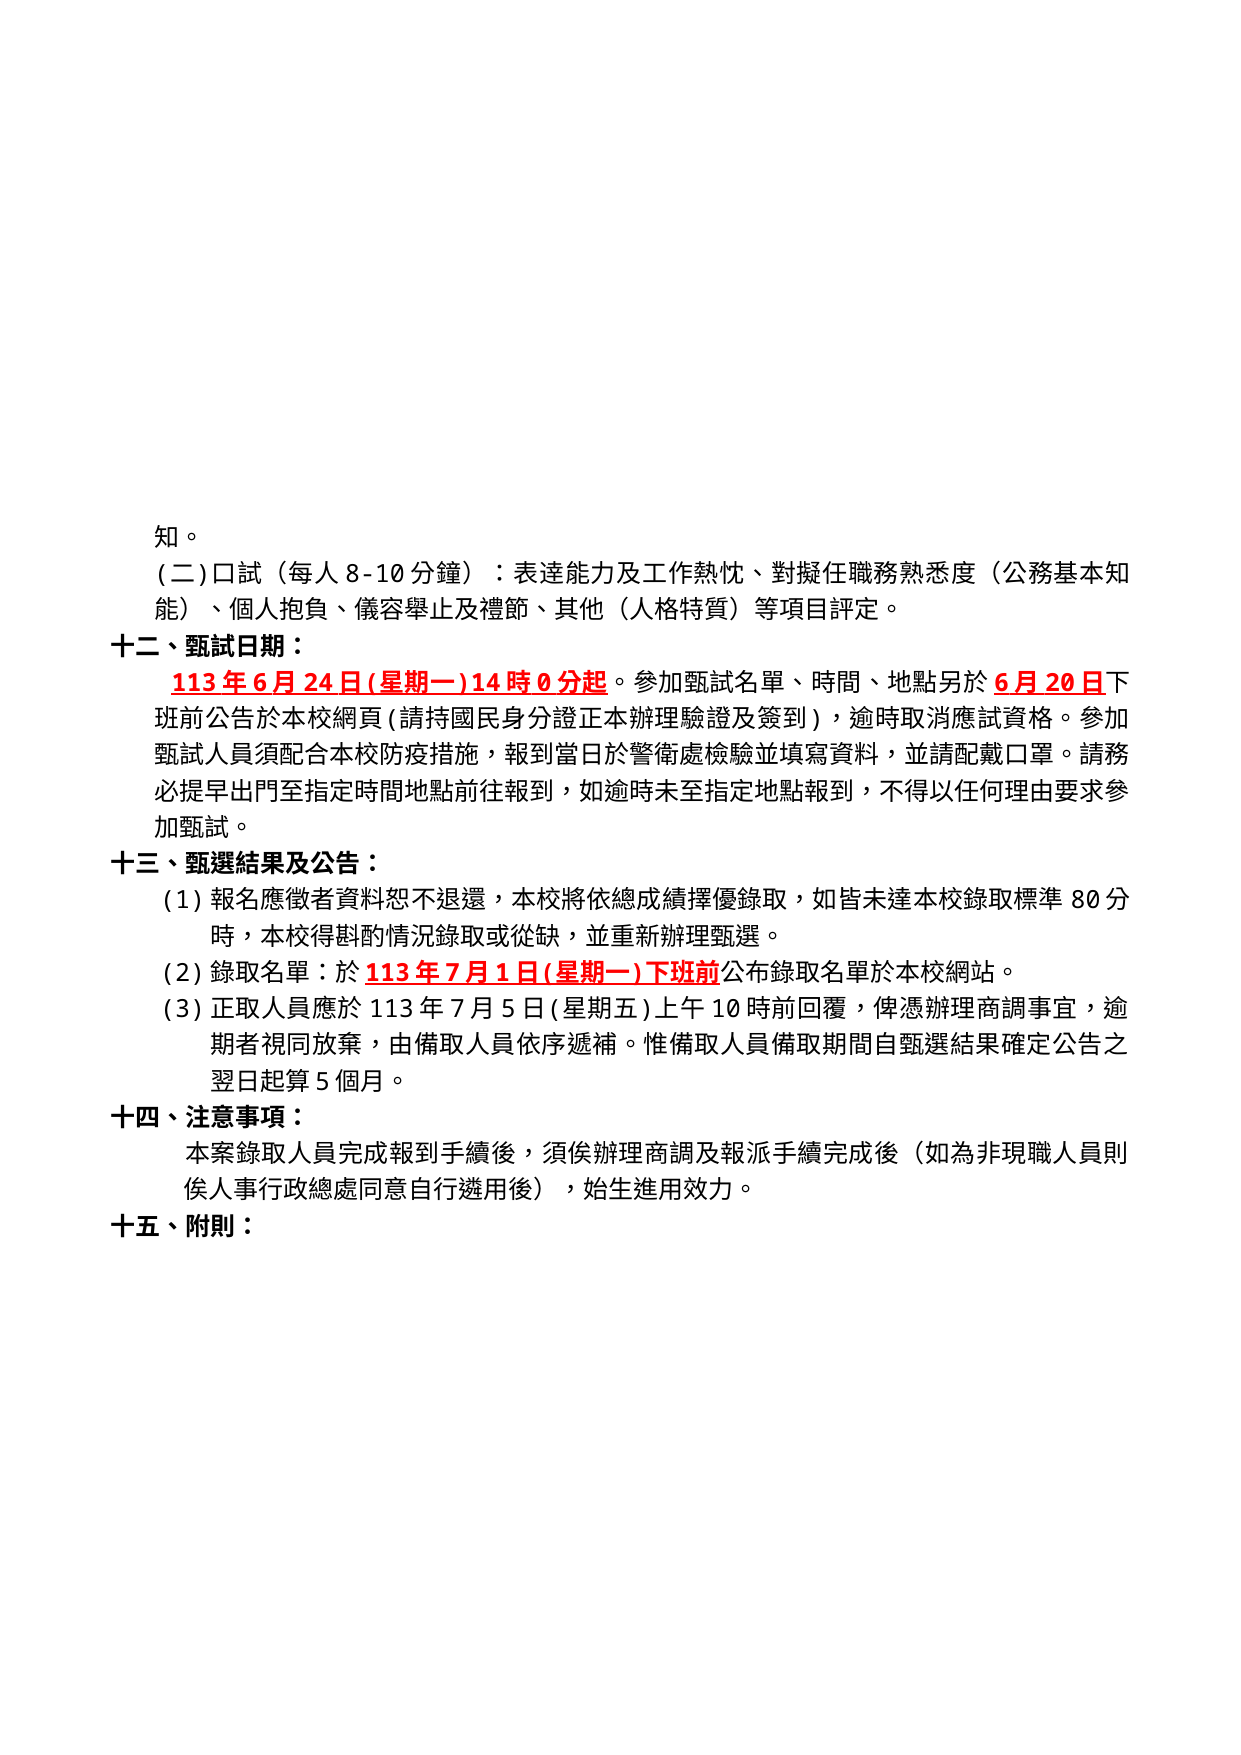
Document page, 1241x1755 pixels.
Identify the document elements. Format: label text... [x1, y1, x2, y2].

list 錄取名單：於113年7月1日(星期一)下班前公布錄取名單於本校網站。 [160, 952, 1131, 988]
text (二)口試（每人8-10分鐘）：表逹能力及工作熱忱、對擬任職務熟悉度（公務基本知能）、個人抱負、儀容舉止及禮節、其他（人格特質）等項目評定。 [154, 553, 1131, 626]
text 十四、注意事項： [110, 1097, 1131, 1133]
text 本案錄取人員完成報到手續後，須俟辦理商調及報派手續完成後（如為非現職人員則俟人事行政總處同意自行遴用後），始生進用效力。 [169, 1133, 1131, 1206]
text 知。 [110, 517, 1131, 553]
text 十五、附則： [110, 1206, 1131, 1242]
text 113年6月24日(星期一)14時0分起。參加甄試名單、時間、地點另於6月20日下班前公告於本校網頁(請持國民身分證正本辦理驗證及簽到)，逾時取消應試資格。參加甄試人員須配合本校防疫措施，報到當日於警衛處檢驗並填寫資料，並請配戴口罩。請務必提早出門至指定時間地點前往報到，如逾時未至指定地點報到，不得以任何理由要求參加甄試。 [110, 662, 1131, 843]
list 報名應徵者資料恕不退還，本校將依總成績擇優錄取，如皆未達本校錄取標準80分時，本校得斟酌情況錄取或從缺，並重新辦理甄選。 [160, 880, 1131, 952]
text 十三、甄選結果及公告： [110, 843, 1131, 880]
text 十二、甄試日期： [110, 626, 1131, 662]
list 正取人員應於113年7月5日(星期五)上午10時前回覆，俾憑辦理商調事宜，逾期者視同放棄，由備取人員依序遞補。惟備取人員備取期間自甄選結果確定公告之翌日起算5個月。 [160, 988, 1131, 1097]
